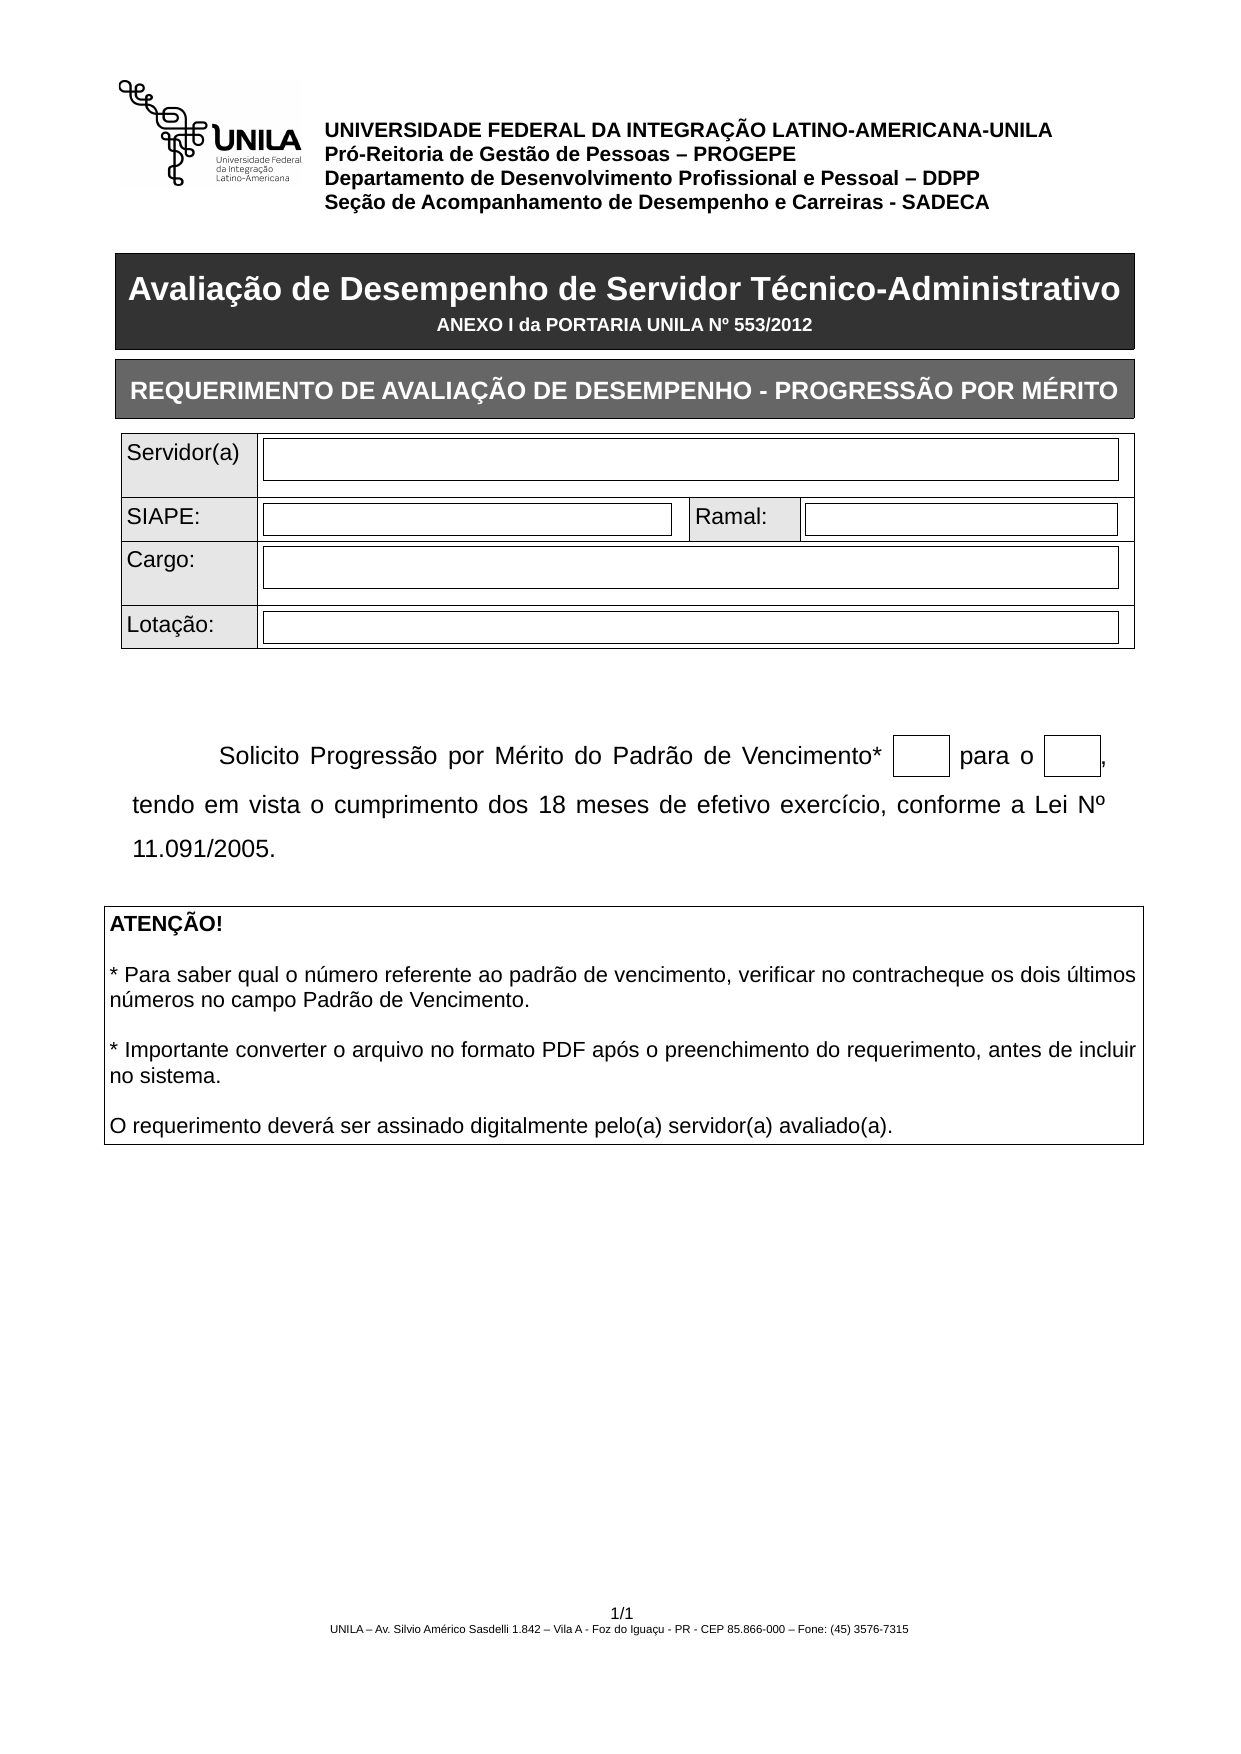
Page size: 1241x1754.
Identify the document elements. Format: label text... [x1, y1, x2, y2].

table_cell Ramal: [690, 498, 800, 541]
table_header [258, 434, 1134, 497]
table_cell [258, 498, 689, 541]
text Solicito Progressão por Mérito do Padrão de Vencimento* para o , tendo em vista o cumprimento dos 18 meses de efetivo exercício, conforme a Lei Nº 11.091/2005. [132, 735, 1107, 862]
table_header ATENÇÃO! * Para saber qual o número referente ao padrão de vencimento, verificar no contracheque os dois últimos números no campo Padrão de Vencimento. * Importante converter o arquivo no formato PDF após o preenchimento do requerimento, antes de incluir no sistema. O requerimento deverá ser assinado digitalmente pelo(a) servidor(a) avaliado(a). [105, 907, 1143, 1144]
table_cell [258, 606, 1134, 648]
table_cell [258, 542, 1134, 605]
table_header Avaliação de Desempenho de Servidor Técnico-Administrativo ANEXO I da PORTARIA UNILA Nº 553/2012 [116, 254, 1134, 349]
table_cell Lotação: [122, 606, 257, 648]
table_cell [801, 498, 1134, 541]
picture [118, 80, 302, 186]
table_header REQUERIMENTO DE AVALIAÇÃO DE DESEMPENHO - PROGRESSÃO POR MÉRITO [116, 360, 1134, 418]
table_cell SIAPE: [122, 498, 257, 541]
table_header Servidor(a) [122, 434, 257, 497]
table_cell Cargo: [122, 542, 257, 605]
